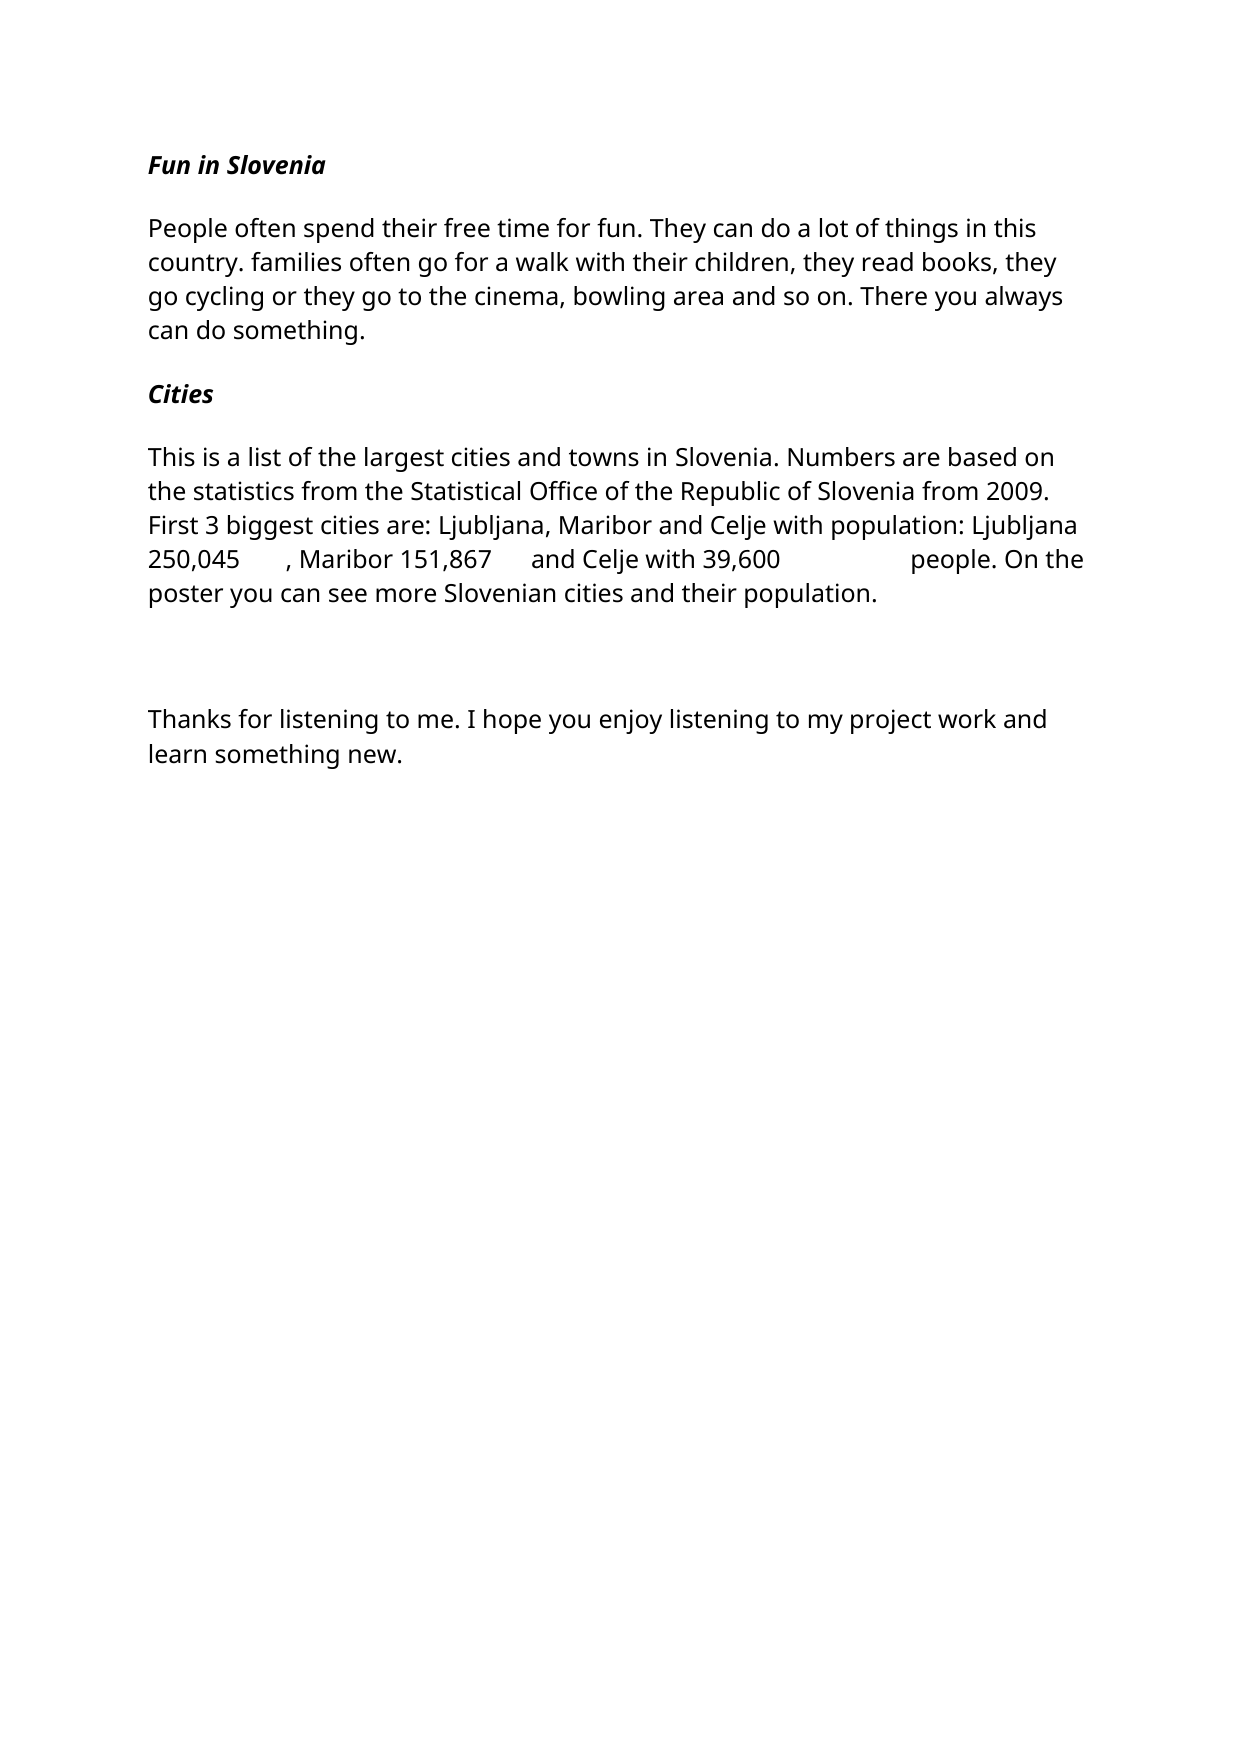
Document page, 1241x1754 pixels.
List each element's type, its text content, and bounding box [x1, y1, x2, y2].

text Cities [148, 376, 1093, 410]
text This is a list of the largest cities and towns in Slovenia. Numbers are based on the statistics from the Statistical Office of the Republic of Slovenia from 2009. First 3 biggest cities are: Ljubljana, Maribor and Celje with population: Ljubljana 250,045 , Maribor 151,867 and Celje with 39,600 people. On the poster you can see more Slovenian cities and their population. [148, 439, 1093, 610]
text Thanks for listening to me. I hope you enjoy listening to my project work and learn something new. [148, 702, 1093, 770]
text People often spend their free time for fun. They can do a lot of things in this country. families often go for a walk with their children, they read books, they go cycling or they go to the cinema, bowling area and so on. There you always can do something. [148, 211, 1093, 347]
text Fun in Slovenia [148, 148, 1093, 182]
